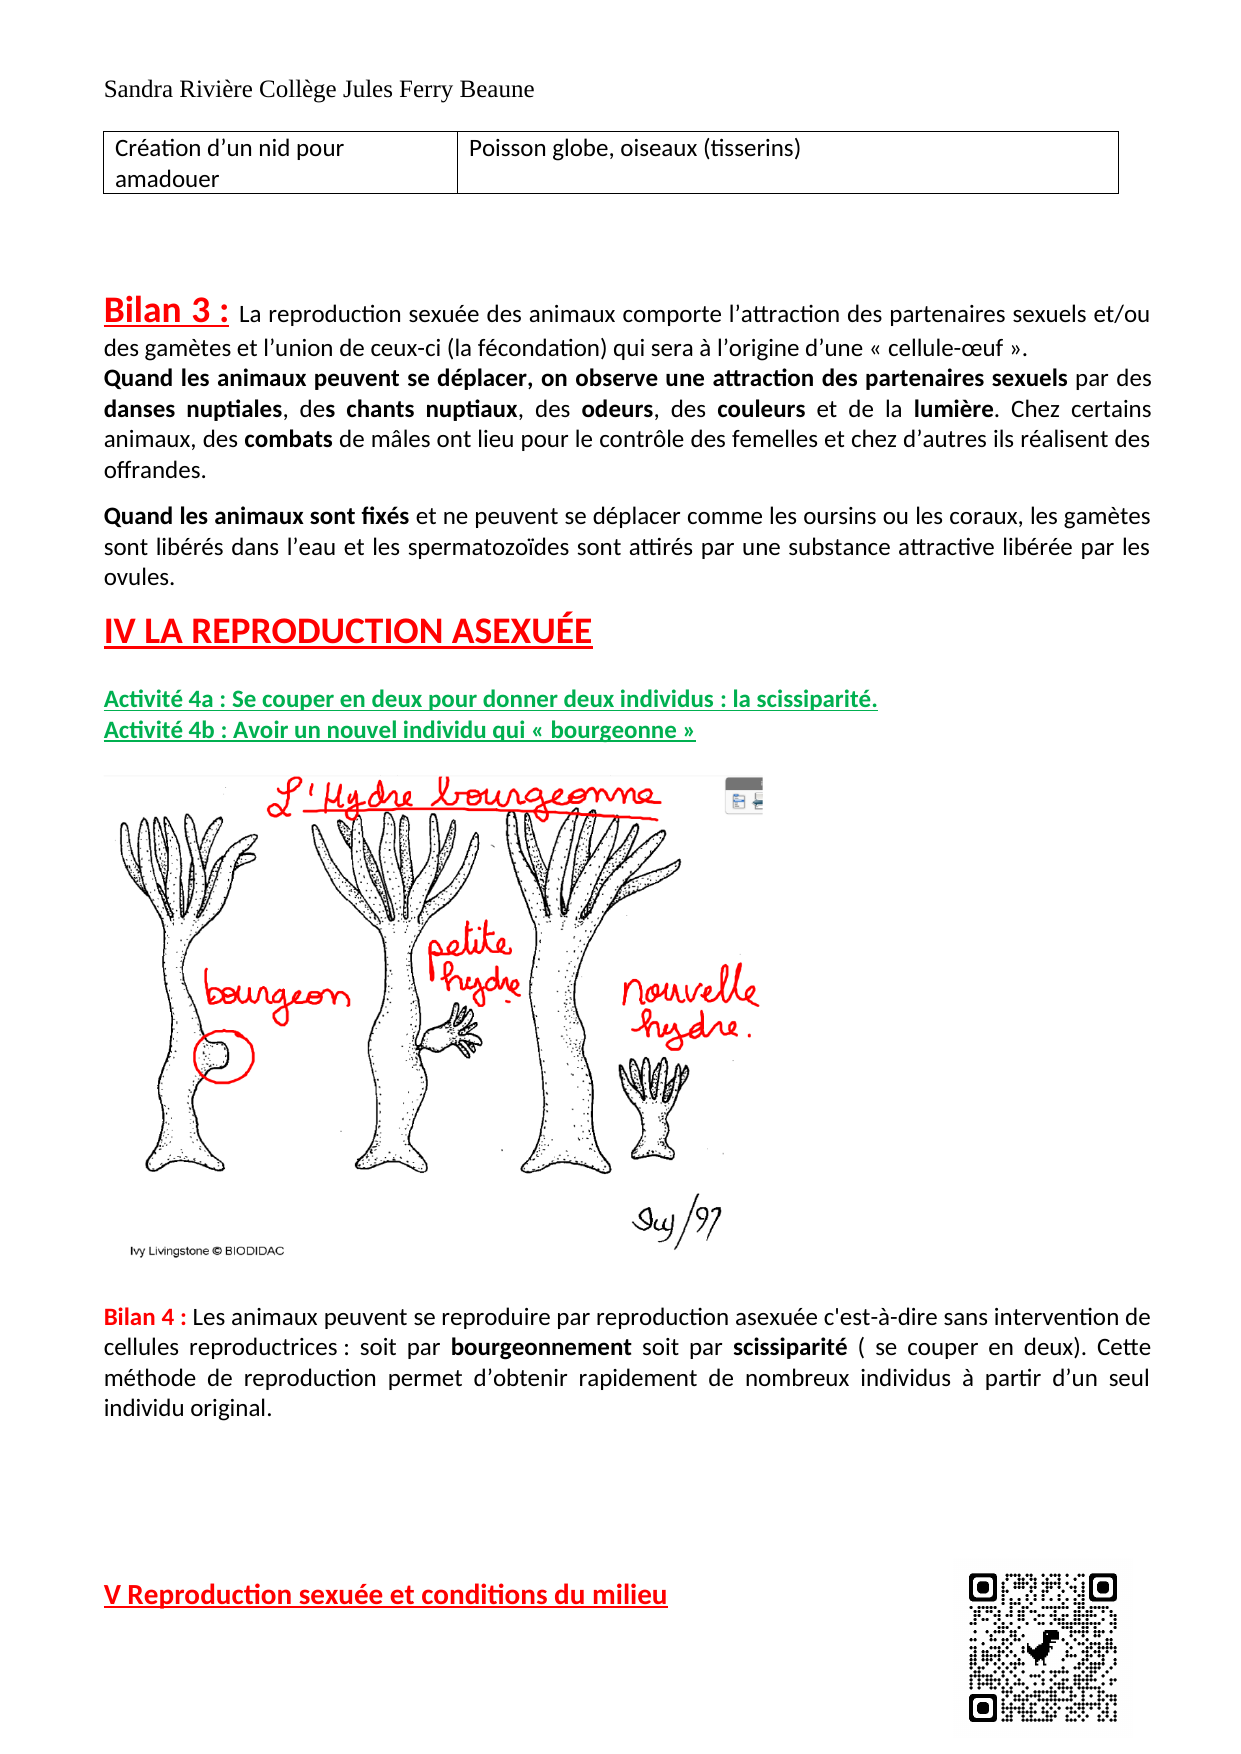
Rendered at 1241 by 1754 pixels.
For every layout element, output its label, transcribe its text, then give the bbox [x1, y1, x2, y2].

text Bilan 4 : Les animaux peuvent se reproduire par reproduction asexuée c'est-à-dire sans intervention de cellules reproductrices : soit par bourgeonnement soit par scissiparité ( se couper en deux). Cette méthode de reproduction permet d’obtenir rapidement de nombreux individus à partir d’un seul individu original. [103, 1301, 1152, 1423]
text IV LA REPRODUCTION ASEXUÉE [103, 607, 1152, 653]
text V Reproduction sexuée et conditions du milieu [103, 1576, 953, 1611]
text Activité 4b : Avoir un nouvel individu qui « bourgeonne » [103, 714, 1152, 745]
text Bilan 3 : La reproduction sexuée des animaux comporte l’attraction des partenaires sexuels et/ou des gamètes et l’union de ceux-ci (la fécondation) qui sera à l’origine d’une « cellule-œuf ». [103, 286, 1152, 362]
text Quand les animaux sont fixés et ne peuvent se déplacer comme les oursins ou les coraux, les gamètes sont libérés dans l’eau et les spermatozoïdes sont attirés par une substance attractive libérée par les ovules. [103, 500, 1152, 592]
text Activité 4a : Se couper en deux pour donner deux individus : la scissiparité. [103, 684, 1152, 714]
table_cell Création d’un nid pour amadouer [104, 132, 457, 193]
table_cell Poisson globe, oiseaux (tisserins) [458, 132, 1118, 193]
text Quand les animaux peuvent se déplacer, on observe une attraction des partenaires sexuels par des danses nuptiales, des chants nuptiaux, des odeurs, des couleurs et de la lumière. Chez certains animaux, des combats de mâles ont lieu pour le contrôle des femelles et chez d’autres ils réalisent des offrandes. [103, 362, 1152, 484]
